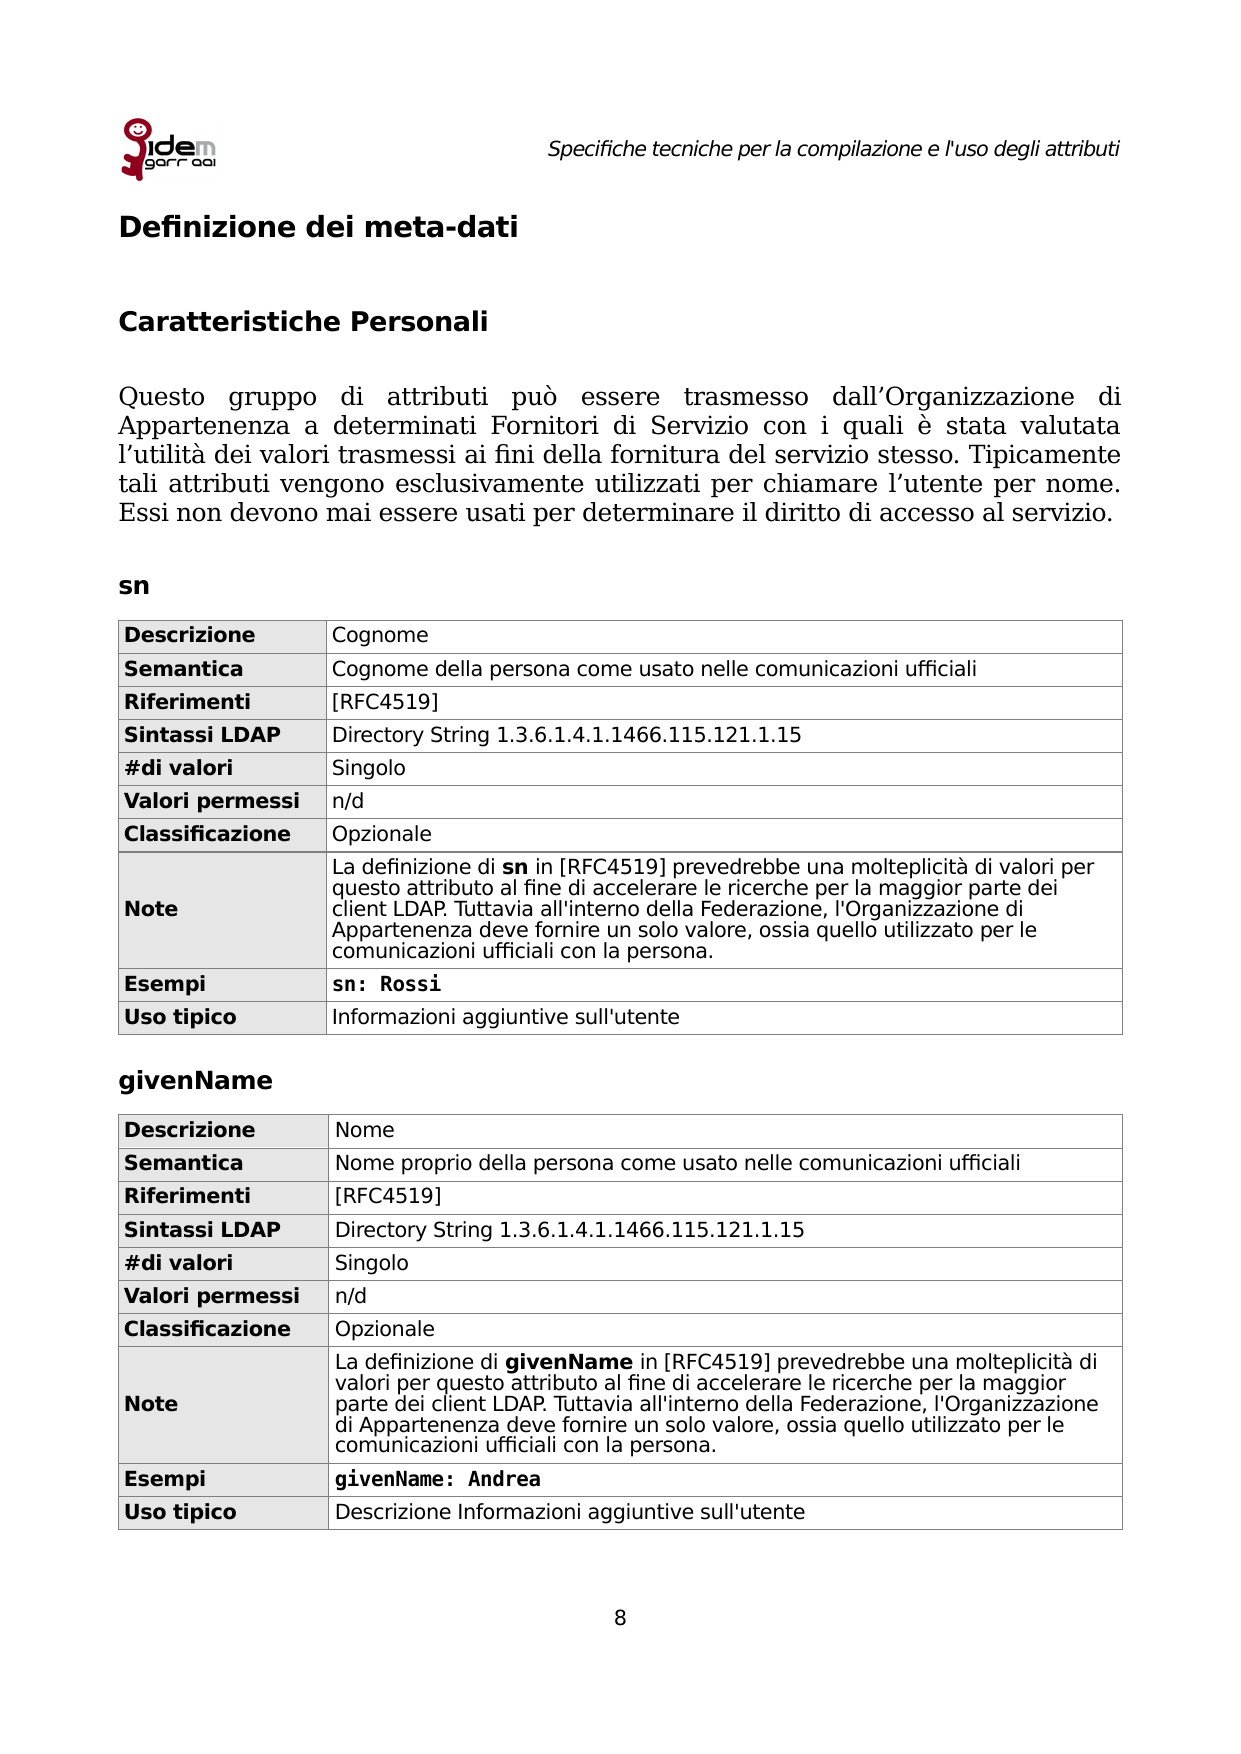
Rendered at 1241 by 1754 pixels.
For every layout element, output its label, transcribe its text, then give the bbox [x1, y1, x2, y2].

table_header Descrizione [119, 621, 326, 653]
table_cell Singolo [327, 753, 1122, 785]
table_cell #di valori [119, 1248, 328, 1280]
table_header Cognome [327, 621, 1122, 653]
table_cell Descrizione Informazioni aggiuntive sull'utente [329, 1497, 1122, 1529]
table_cell givenName: Andrea [329, 1464, 1122, 1496]
table_header Descrizione [119, 1115, 328, 1147]
table_cell Classificazione [119, 1314, 328, 1346]
table_cell [RFC4519] [327, 687, 1122, 719]
subtitle sn [118, 572, 1122, 601]
table_cell Esempi [119, 969, 326, 1001]
table_cell #di valori [119, 753, 326, 785]
table_cell n/d [329, 1281, 1122, 1313]
table_cell Directory String 1.3.6.1.4.1.1466.115.121.1.15 [327, 720, 1122, 752]
table_cell Semantica [119, 1149, 328, 1181]
table_cell Singolo [329, 1248, 1122, 1280]
table_cell [RFC4519] [329, 1182, 1122, 1214]
table_cell La definizione di givenName in [RFC4519] prevedrebbe una molteplicità di valori per questo attributo al fine di accelerare le ricerche per la maggior parte dei client LDAP. Tuttavia all'interno della Federazione, l'Organizzazione di Appartenenza deve fornire un solo valore, ossia quello utilizzato per le comunicazioni ufficiali con la persona. [329, 1347, 1122, 1463]
table_cell Uso tipico [119, 1002, 326, 1034]
table_cell Riferimenti [119, 687, 326, 719]
table_cell Informazioni aggiuntive sull'utente [327, 1002, 1122, 1034]
table_cell Note [119, 1347, 328, 1463]
table_cell Sintassi LDAP [119, 720, 326, 752]
table_cell Cognome della persona come usato nelle comunicazioni ufficiali [327, 654, 1122, 686]
subtitle Definizione dei meta-dati [118, 210, 1122, 244]
table_cell Opzionale [329, 1314, 1122, 1346]
table_cell La definizione di sn in [RFC4519] prevedrebbe una molteplicità di valori per questo attributo al fine di accelerare le ricerche per la maggior parte dei client LDAP. Tuttavia all'interno della Federazione, l'Organizzazione di Appartenenza deve fornire un solo valore, ossia quello utilizzato per le comunicazioni ufficiali con la persona. [327, 853, 1122, 968]
table_cell Nome proprio della persona come usato nelle comunicazioni ufficiali [329, 1149, 1122, 1181]
subtitle givenName [118, 1066, 1122, 1096]
table_cell Sintassi LDAP [119, 1215, 328, 1247]
table_cell Valori permessi [119, 786, 326, 818]
table_cell Uso tipico [119, 1497, 328, 1529]
table_cell Esempi [119, 1464, 328, 1496]
text Questo gruppo di attributi può essere trasmesso dall’Organizzazione di Appartenenza a determinati Fornitori di Servizio con i quali è stata valutata l’utilità dei valori trasmessi ai fini della fornitura del servizio stesso. Tipicamente tali attributi vengono esclusivamente utilizzati per chiamare l’utente per nome. Essi non devono mai essere usati per determinare il diritto di accesso al servizio. [118, 382, 1122, 528]
table_cell Classificazione [119, 819, 326, 851]
subtitle Caratteristiche Personali [118, 307, 1122, 338]
table_cell Semantica [119, 654, 326, 686]
table_cell Note [119, 853, 326, 968]
picture [121, 118, 219, 181]
table_cell sn: Rossi [327, 969, 1122, 1001]
table_cell n/d [327, 786, 1122, 818]
table_cell Directory String 1.3.6.1.4.1.1466.115.121.1.15 [329, 1215, 1122, 1247]
table_cell Opzionale [327, 819, 1122, 851]
table_cell Riferimenti [119, 1182, 328, 1214]
table_cell Valori permessi [119, 1281, 328, 1313]
table_header Nome [329, 1115, 1122, 1147]
